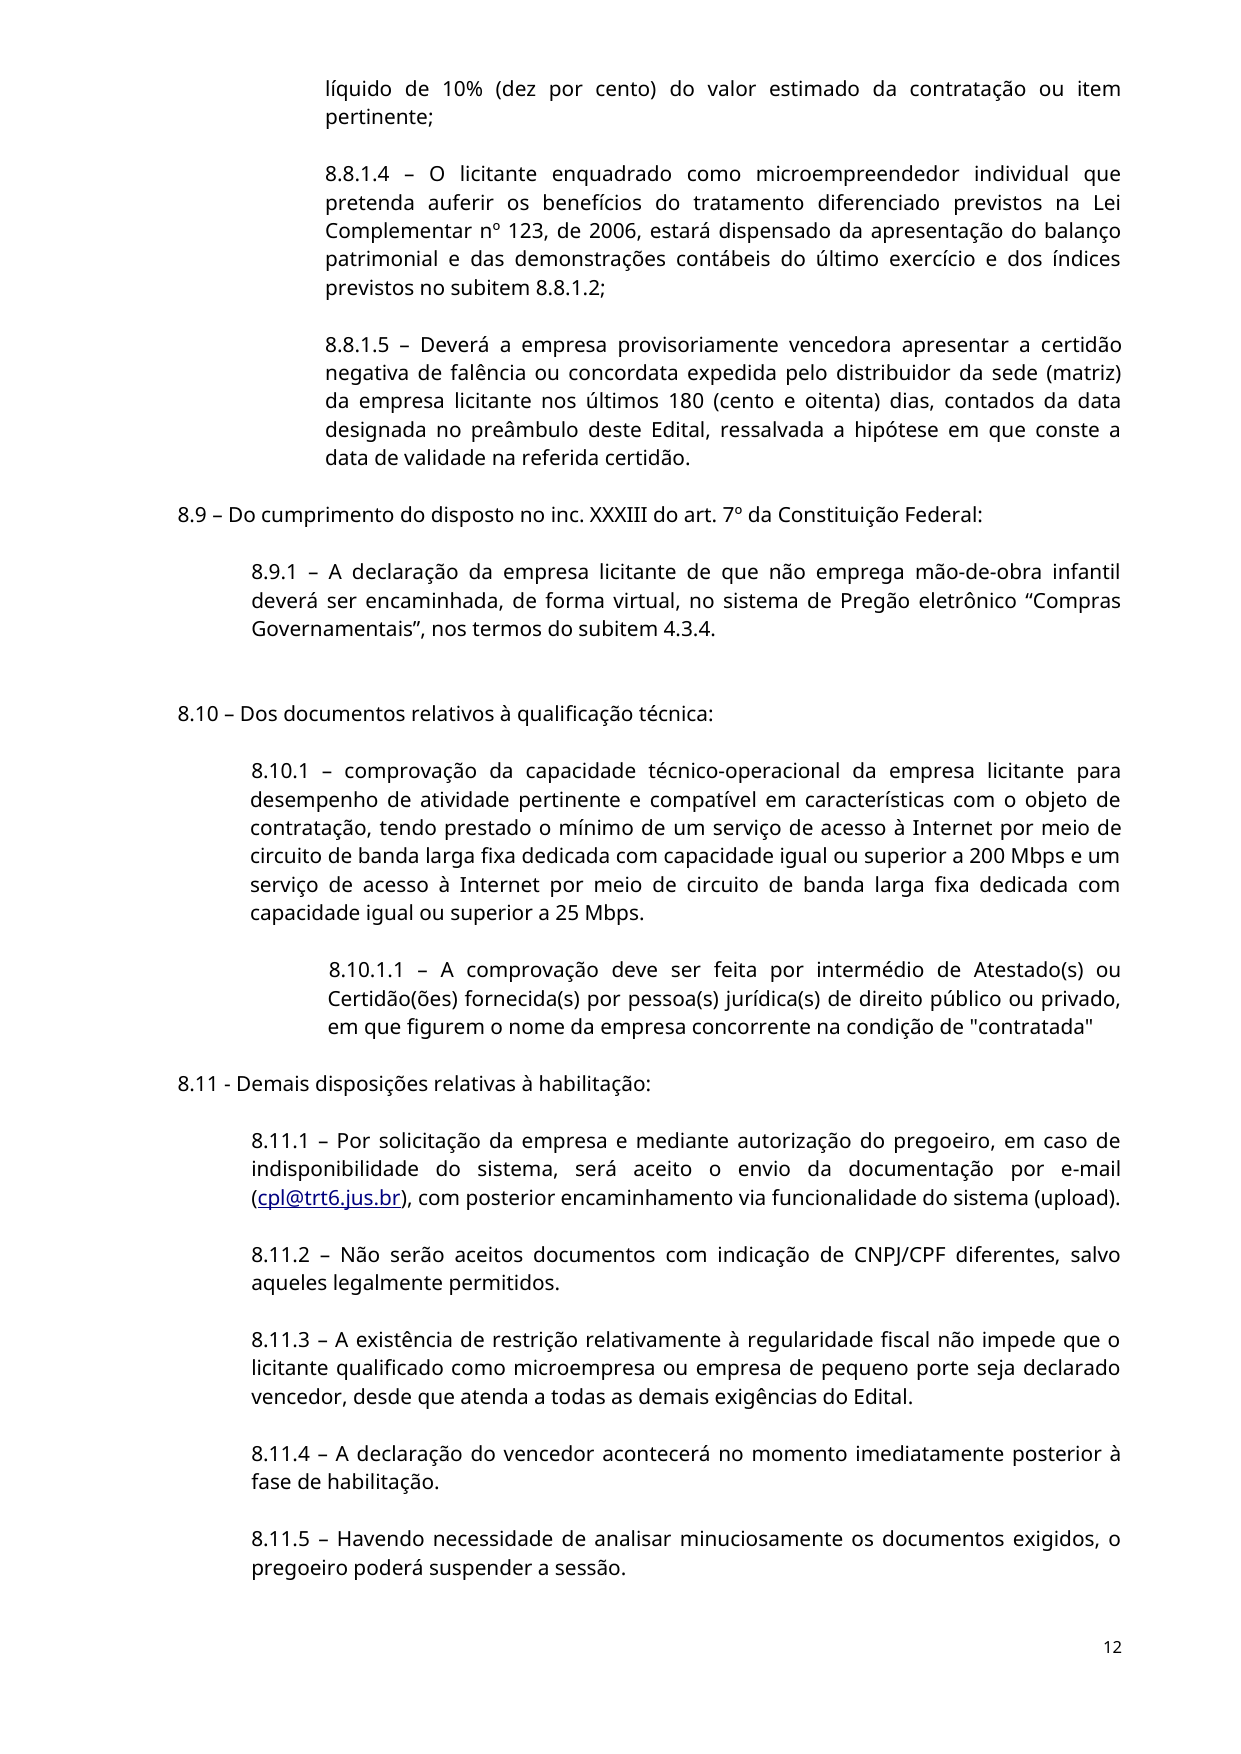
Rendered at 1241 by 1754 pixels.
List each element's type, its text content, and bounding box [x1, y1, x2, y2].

text 8.8.1.5 – Deverá a empresa provisoriamente vencedora apresentar a certidão negativa de falência ou concordata expedida pelo distribuidor da sede (matriz) da empresa licitante nos últimos 180 (cento e oitenta) dias, contados da data designada no preâmbulo deste Edital, ressalvada a hipótese em que conste a data de validade na referida certidão. [325, 330, 1122, 472]
text 8.10 – Dos documentos relativos à qualificação técnica: [177, 699, 1122, 728]
list 8.11.3 – A existência de restrição relativamente à regularidade fiscal não impede que o licitante qualificado como microempresa ou empresa de pequeno porte seja declarado vencedor, desde que atenda a todas as demais exigências do Edital. [251, 1325, 1122, 1410]
text líquido de 10% (dez por cento) do valor estimado da contratação ou item pertinente; [325, 74, 1122, 131]
list 8.11.2 – Não serão aceitos documentos com indicação de CNPJ/CPF diferentes, salvo aqueles legalmente permitidos. [251, 1240, 1122, 1297]
text 8.10.1.1 – A comprovação deve ser feita por intermédio de Atestado(s) ou Certidão(ões) fornecida(s) por pessoa(s) jurídica(s) de direito público ou privado, em que figurem o nome da empresa concorrente na condição de "contratada" [327, 955, 1122, 1041]
text 8.9.1 – A declaração da empresa licitante de que não emprega mão-de-obra infantil deverá ser encaminhada, de forma virtual, no sistema de Pregão eletrônico “Compras Governamentais”, nos termos do subitem 4.3.4. [251, 557, 1122, 643]
text 8.11.5 – Havendo necessidade de analisar minuciosamente os documentos exigidos, o pregoeiro poderá suspender a sessão. [251, 1524, 1122, 1581]
text 8.9 – Do cumprimento do disposto no inc. XXXIII do art. 7º da Constituição Federal: [177, 500, 1122, 529]
text 8.8.1.4 – O licitante enquadrado como microempreendedor individual que pretenda auferir os benefícios do tratamento diferenciado previstos na Lei Complementar nº 123, de 2006, estará dispensado da apresentação do balanço patrimonial e das demonstrações contábeis do último exercício e dos índices previstos no subitem 8.8.1.2; [325, 159, 1122, 301]
text 8.11.1 – Por solicitação da empresa e mediante autorização do pregoeiro, em caso de indisponibilidade do sistema, será aceito o envio da documentação por e-mail (cpl@trt6.jus.br), com posterior encaminhamento via funcionalidade do sistema (upload). [251, 1126, 1122, 1211]
list 8.11.4 – A declaração do vencedor acontecerá no momento imediatamente posterior à fase de habilitação. [251, 1439, 1122, 1496]
text 8.10.1 – comprovação da capacidade técnico-operacional da empresa licitante para desempenho de atividade pertinente e compatível em características com o objeto de contratação, tendo prestado o mínimo de um serviço de acesso à Internet por meio de circuito de banda larga fixa dedicada com capacidade igual ou superior a 200 Mbps e um serviço de acesso à Internet por meio de circuito de banda larga fixa dedicada com capacidade igual ou superior a 25 Mbps. [250, 756, 1122, 927]
text 8.11 - Demais disposições relativas à habilitação: [177, 1069, 1122, 1098]
